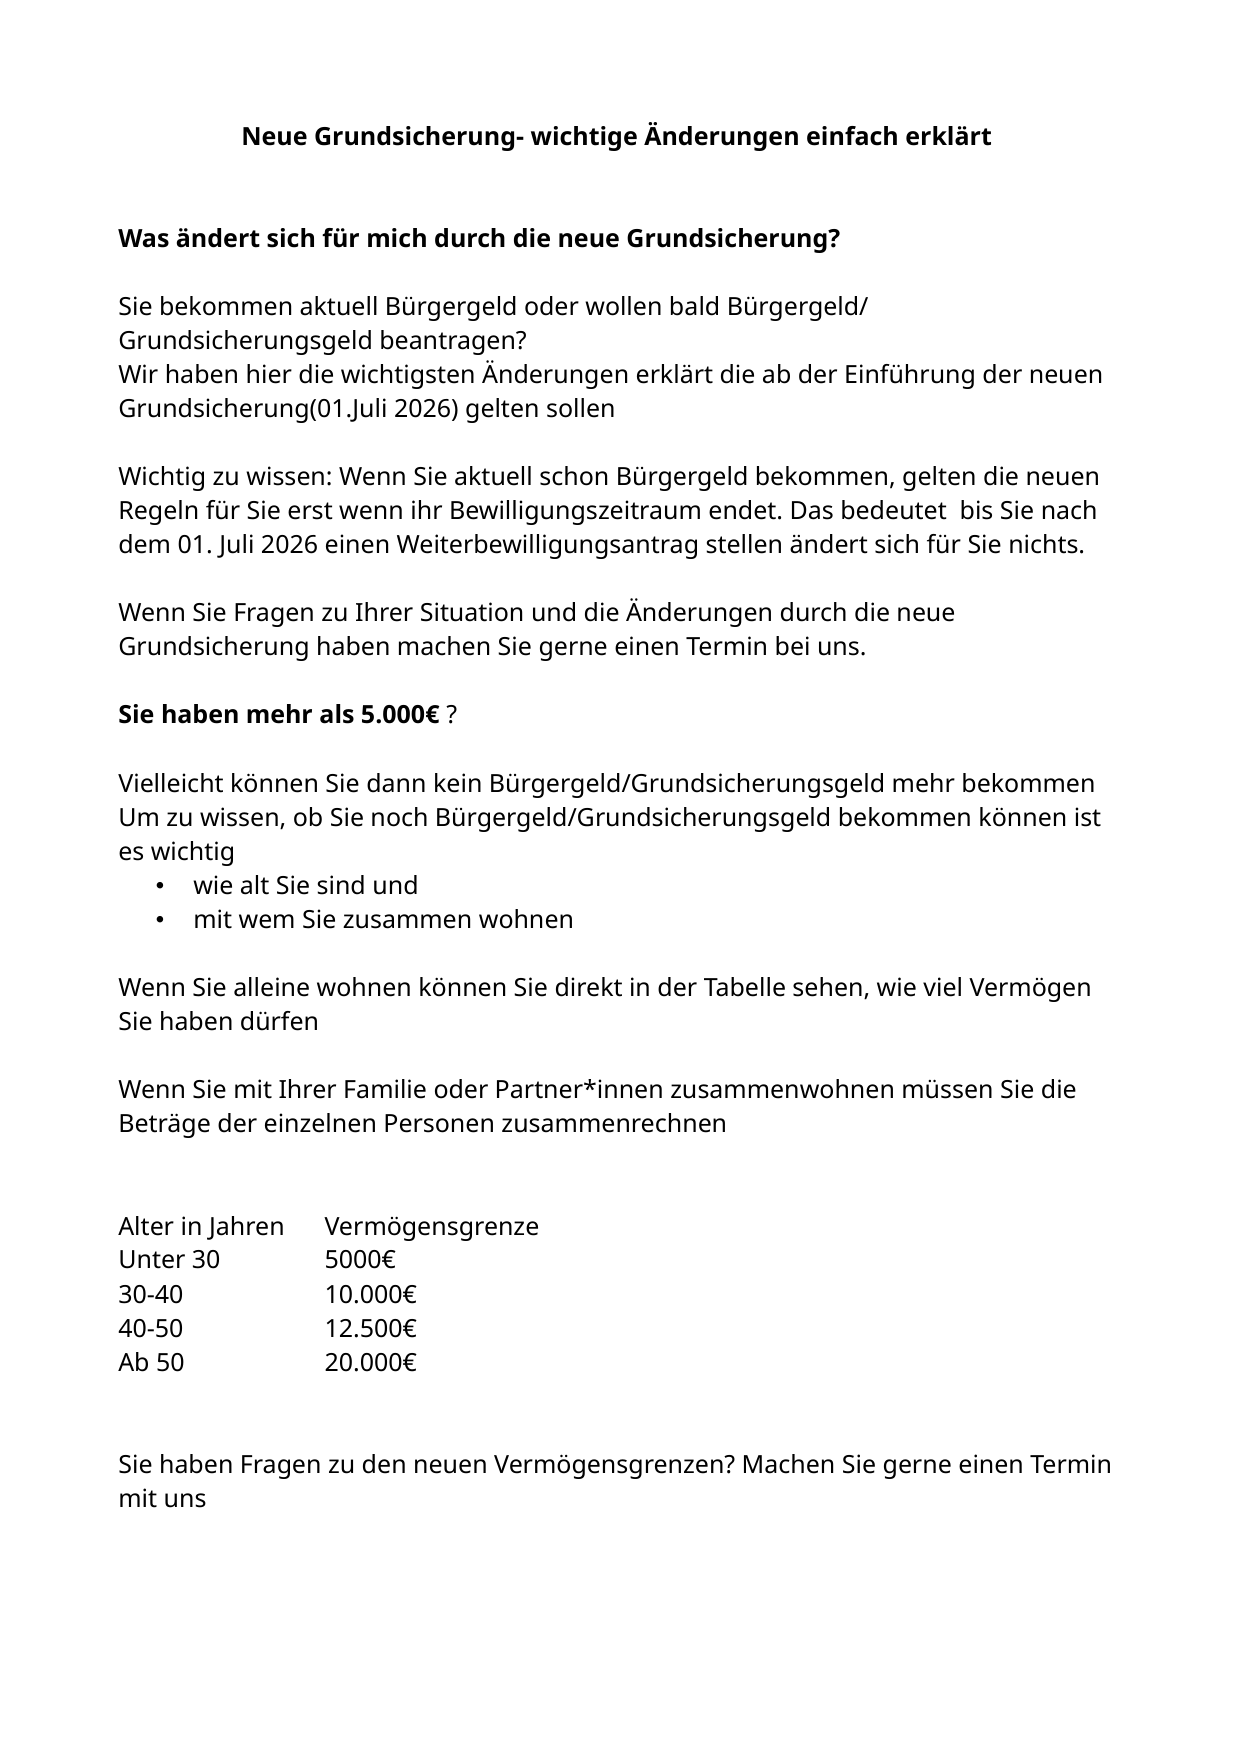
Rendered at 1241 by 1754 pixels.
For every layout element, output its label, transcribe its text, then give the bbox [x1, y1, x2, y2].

table_header Alter in Jahren [118, 1208, 324, 1242]
table_cell 20.000€ [324, 1344, 621, 1378]
text Sie haben Fragen zu den neuen Vermögensgrenzen? Machen Sie gerne einen Termin mit uns [118, 1447, 1122, 1515]
table_cell 12.500€ [324, 1310, 621, 1344]
text Wichtig zu wissen: Wenn Sie aktuell schon Bürgergeld bekommen, gelten die neuen Regeln für Sie erst wenn ihr Bewilligungszeitraum endet. Das bedeutet bis Sie nach dem 01. Juli 2026 einen Weiterbewilligungsantrag stellen ändert sich für Sie nichts. [118, 459, 1122, 561]
table_cell Unter 30 [118, 1242, 324, 1276]
table_cell 10.000€ [324, 1276, 621, 1310]
table_cell 40-50 [118, 1310, 324, 1344]
text Neue Grundsicherung- wichtige Änderungen einfach erklärt [118, 118, 1122, 152]
text Wenn Sie mit Ihrer Familie oder Partner*innen zusammenwohnen müssen Sie die Beträge der einzelnen Personen zusammenrechnen [118, 1072, 1122, 1140]
table_cell 5000€ [324, 1242, 621, 1276]
text Um zu wissen, ob Sie noch Bürgergeld/Grundsicherungsgeld bekommen können ist es wichtig [118, 799, 1122, 867]
text Wir haben hier die wichtigsten Änderungen erklärt die ab der Einführung der neuen Grundsicherung(01.Juli 2026) gelten sollen [118, 357, 1122, 425]
text Wenn Sie Fragen zu Ihrer Situation und die Änderungen durch die neue Grundsicherung haben machen Sie gerne einen Termin bei uns. [118, 595, 1122, 663]
table_cell 30-40 [118, 1276, 324, 1310]
text Was ändert sich für mich durch die neue Grundsicherung? [118, 220, 1122, 254]
list mit wem Sie zusammen wohnen [156, 902, 1122, 936]
text Wenn Sie alleine wohnen können Sie direkt in der Tabelle sehen, wie viel Vermögen Sie haben dürfen [118, 970, 1122, 1038]
text Sie bekommen aktuell Bürgergeld oder wollen bald Bürgergeld/ Grundsicherungsgeld beantragen? [118, 288, 1122, 357]
list wie alt Sie sind und [156, 867, 1122, 902]
table_cell Ab 50 [118, 1344, 324, 1378]
text Sie haben mehr als 5.000€ ? [118, 697, 1122, 731]
text Vielleicht können Sie dann kein Bürgergeld/Grundsicherungsgeld mehr bekommen [118, 765, 1122, 799]
table_header Vermögensgrenze [324, 1208, 621, 1242]
